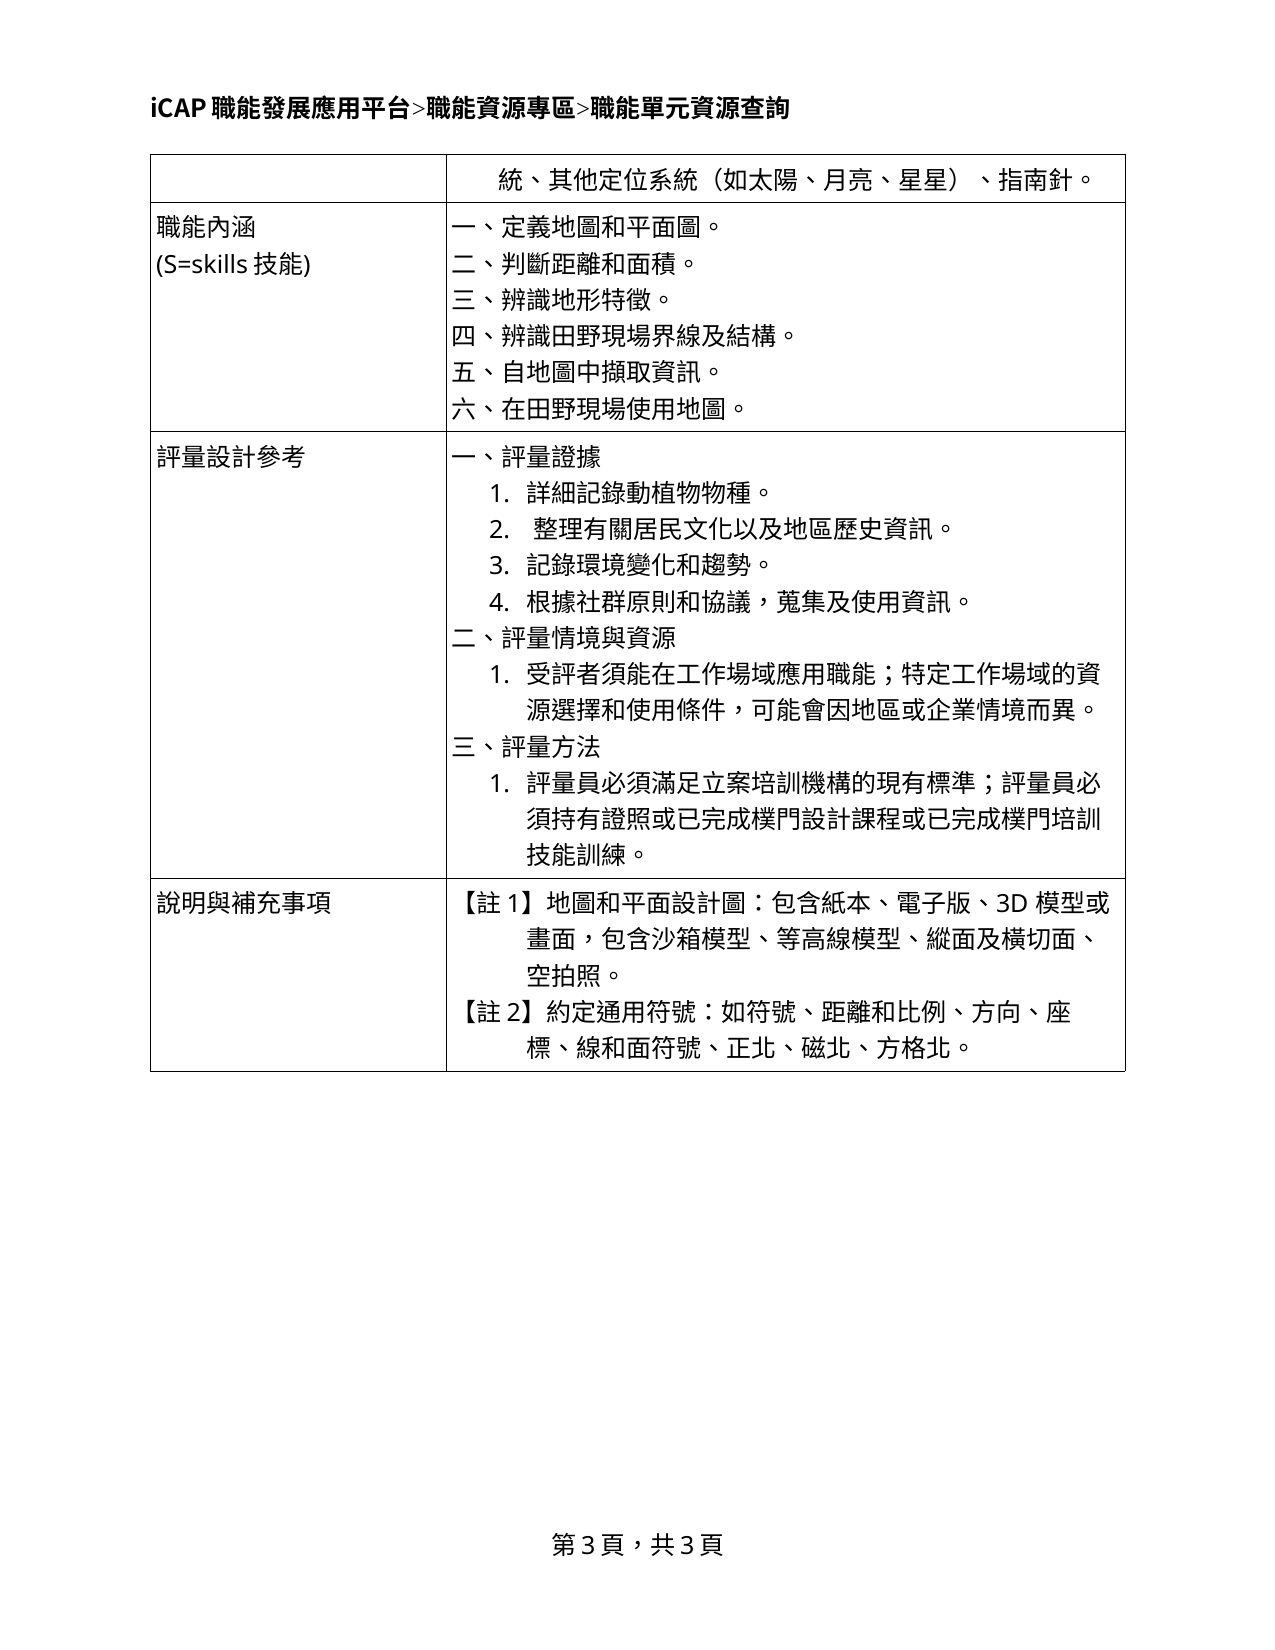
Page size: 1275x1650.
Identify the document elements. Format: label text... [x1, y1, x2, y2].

table_cell 職能內涵 (S=skills技能) [151, 203, 446, 431]
table_cell 一、定義地圖和平面圖。 二、判斷距離和面積。 三、辨識地形特徵。 四、辨識田野現場界線及結構。 五、自地圖中擷取資訊。 六、在田野現場使用地圖。 [447, 203, 1125, 431]
table_cell 一、評量證據 詳細記錄動植物物種。 整理有關居民文化以及地區歷史資訊。 記錄環境變化和趨勢。 根據社群原則和協議，蒐集及使用資訊。 二、評量情境與資源 受評者須能在工作場域應用職能；特定工作場域的資源選擇和使用條件，可能會因地區或企業情境而異。 三、評量方法 評量員必須滿足立案培訓機構的現有標準；評量員必須持有證照或已完成樸門設計課程或已完成樸門培訓技能訓練。 [447, 432, 1125, 878]
table_cell 說明與補充事項 [151, 879, 446, 1071]
table_cell 統、其他定位系統（如太陽、月亮、星星）、指南針。 [447, 155, 1125, 202]
table_cell 評量設計參考 [151, 432, 446, 878]
table_cell 【註1】地圖和平面設計圖：包含紙本、電子版、3D 模型或 畫面，包含沙箱模型、等高線模型、縱面及橫切面、空拍照。 【註2】約定通用符號：如符號、距離和比例、方向、座 標、線和面符號、正北、磁北、方格北。 [447, 879, 1125, 1071]
table_cell [151, 155, 446, 202]
